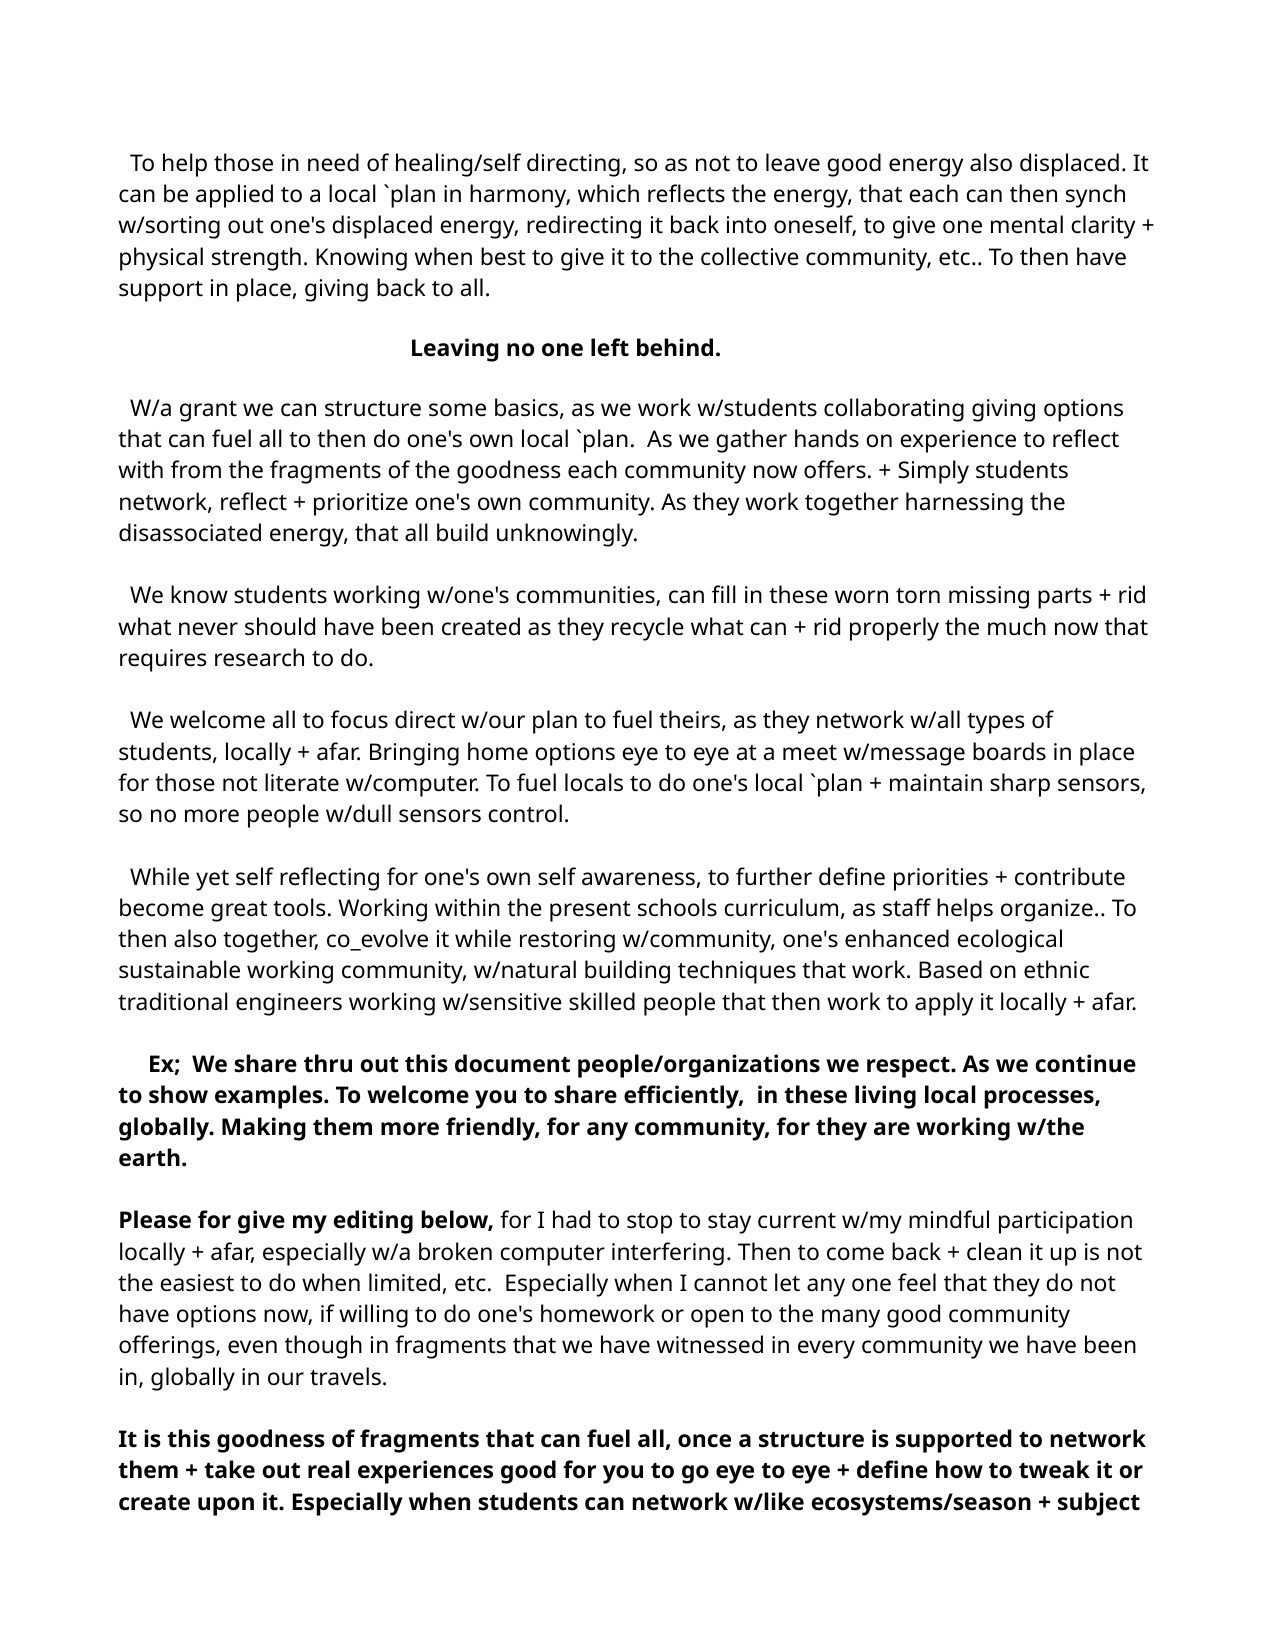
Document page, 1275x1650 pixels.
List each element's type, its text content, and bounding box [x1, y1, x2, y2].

text Leaving no one left behind. [118, 332, 1157, 363]
text W/a grant we can structure some basics, as we work w/students collaborating giving options that can fuel all to then do one's own local `plan. As we gather hands on experience to reflect with from the fragments of the goodness each community now offers. + Simply students network, reflect + prioritize one's own community. As they work together harnessing the disassociated energy, that all build unknowingly. [118, 392, 1157, 548]
text It is this goodness of fragments that can fuel all, once a structure is supported to network them + take out real experiences good for you to go eye to eye + define how to tweak it or create upon it. Especially when students can network w/like ecosystems/season + subject [118, 1423, 1157, 1517]
text To help those in need of healing/self directing, so as not to leave good energy also displaced. It can be applied to a local `plan in harmony, which reflects the energy, that each can then synch w/sorting out one's displaced energy, redirecting it back into oneself, to give one mental clarity + physical strength. Knowing when best to give it to the collective community, etc.. To then have support in place, giving back to all. [118, 147, 1157, 303]
text We know students working w/one's communities, can fill in these worn torn missing parts + rid what never should have been created as they recycle what can + rid properly the much now that requires research to do. [118, 579, 1157, 673]
text Ex; We share thru out this document people/organizations we respect. As we continue to show examples. To welcome you to share efficiently, in these living local processes, globally. Making them more friendly, for any community, for they are working w/the earth. [118, 1048, 1157, 1173]
text Please for give my editing below, for I had to stop to stay current w/my mindful participation locally + afar, especially w/a broken computer interfering. Then to come back + clean it up is not the easiest to do when limited, etc. Especially when I cannot let any one feel that they do not have options now, if willing to do one's homework or open to the many good community offerings, even though in fragments that we have witnessed in every community we have been in, globally in our travels. [118, 1204, 1157, 1392]
text We welcome all to focus direct w/our plan to fuel theirs, as they network w/all types of students, locally + afar. Bringing home options eye to eye at a meet w/message boards in place for those not literate w/computer. To fuel locals to do one's local `plan + maintain sharp sensors, so no more people w/dull sensors control. [118, 704, 1157, 829]
text While yet self reflecting for one's own self awareness, to further define priorities + contribute become great tools. Working within the present schools curriculum, as staff helps organize.. To then also together, co_evolve it while restoring w/community, one's enhanced ecological sustainable working community, w/natural building techniques that work. Based on ethnic traditional engineers working w/sensitive skilled people that then work to apply it locally + afar. [118, 861, 1157, 1017]
